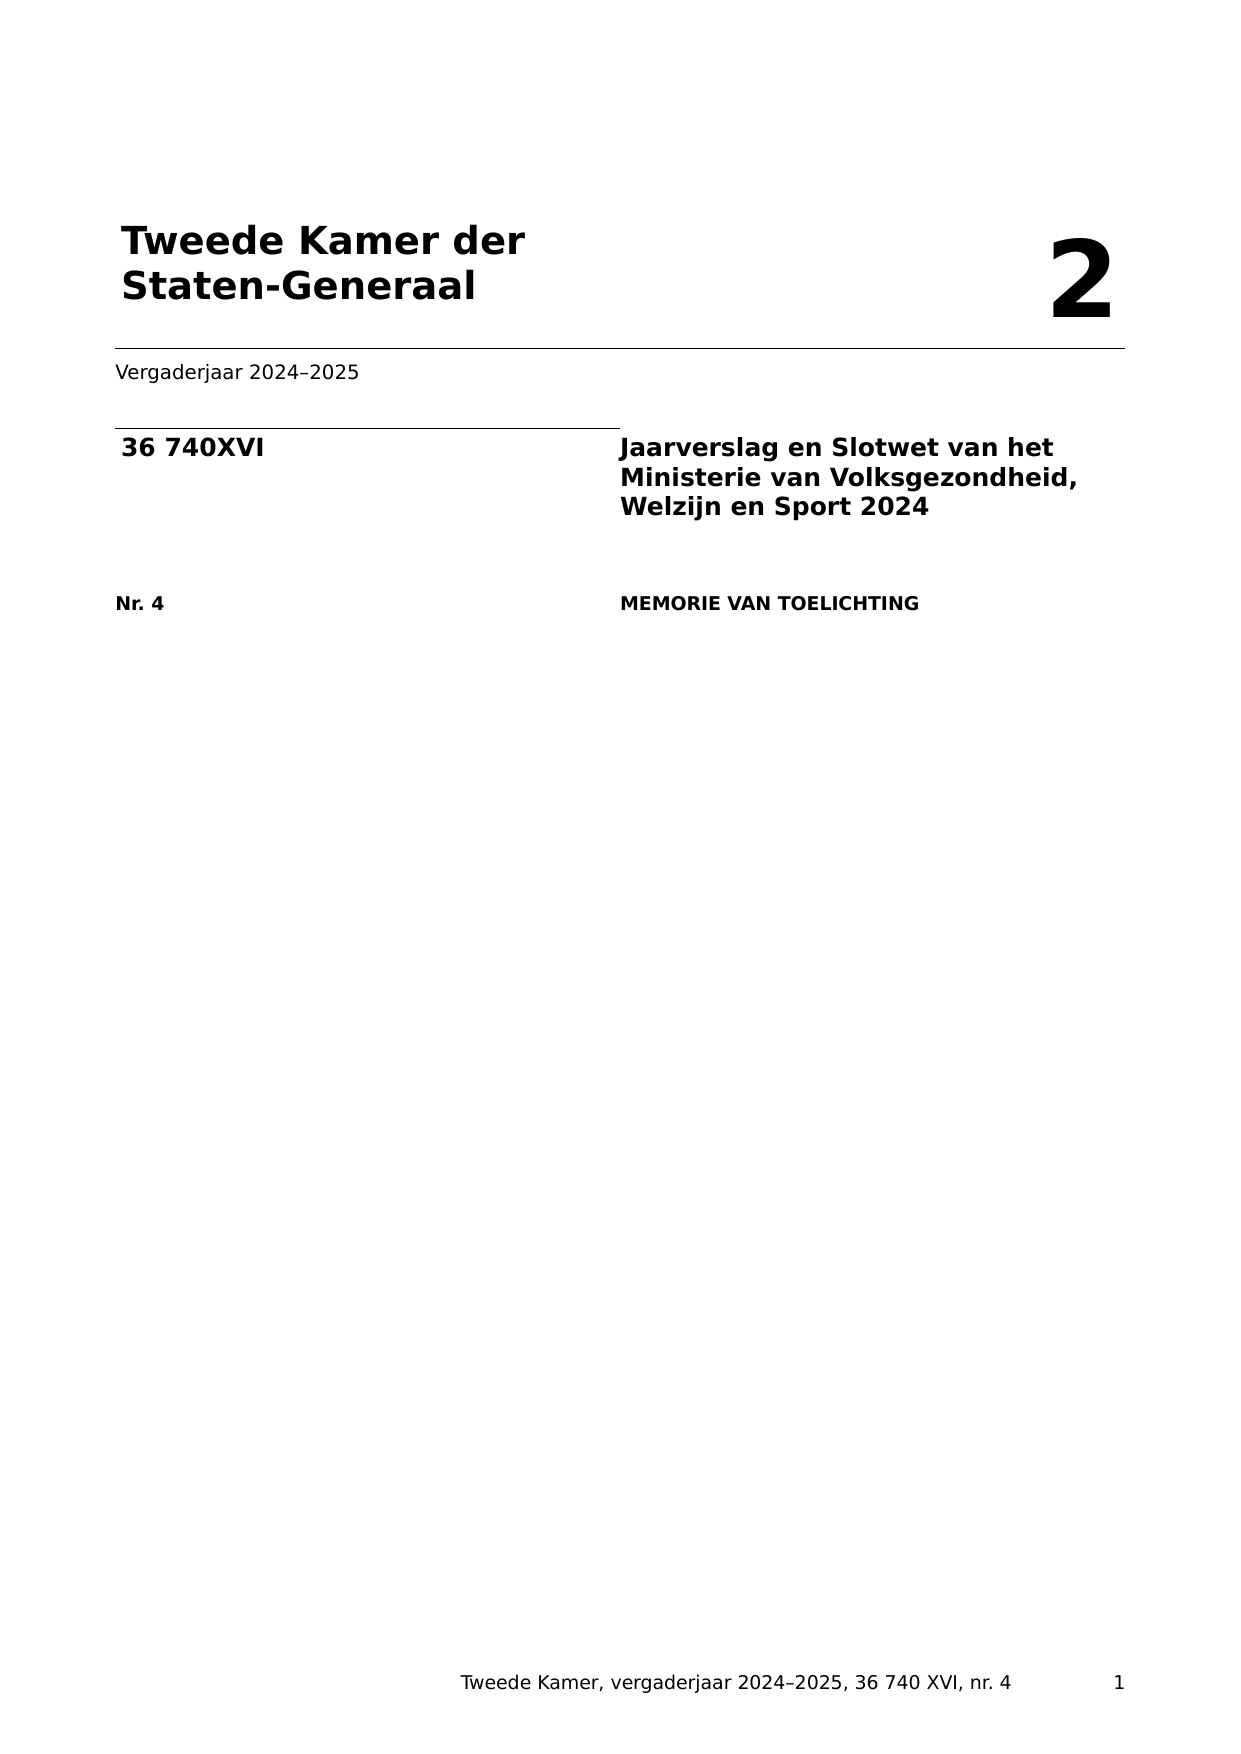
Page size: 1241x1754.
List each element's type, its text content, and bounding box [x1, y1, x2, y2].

table_header Nr. 4 [115, 593, 620, 637]
table_cell Vergaderjaar 2024–2025 [115, 349, 1125, 384]
table_header Memorie van toelichting [620, 593, 1125, 637]
table_header 2 [620, 213, 1125, 348]
table_header Jaarverslag en Slotwet van het Ministerie van Volksgezondheid, Welzijn en Sport 2024 [620, 428, 1125, 527]
table_header Tweede Kamer der Staten-Generaal [115, 213, 620, 348]
table_header 36 740XVI [115, 429, 620, 527]
